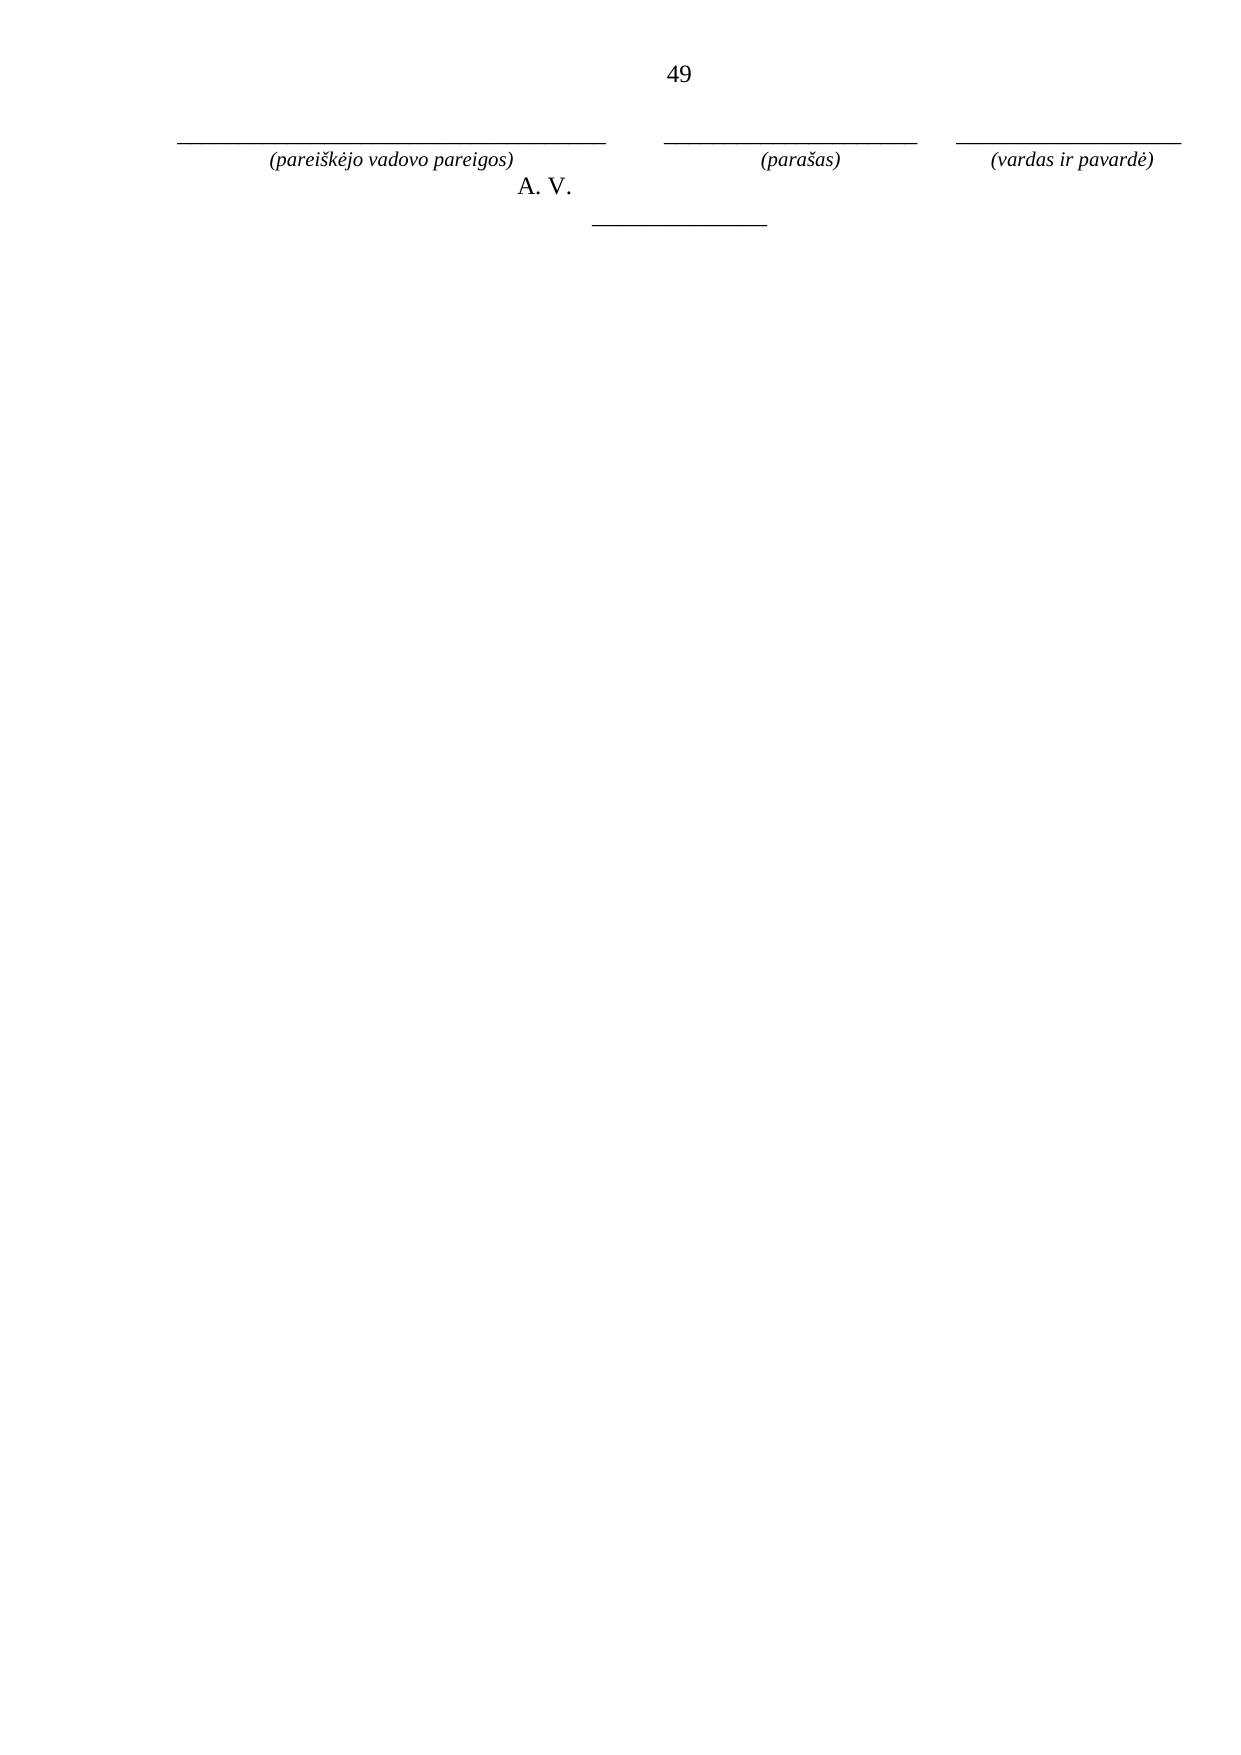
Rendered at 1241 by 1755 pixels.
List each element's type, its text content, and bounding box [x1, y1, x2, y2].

text (pareiškėjo vadovo pareigos) (parašas) (vardas ir pavardė) [177, 147, 1181, 171]
text ______________ [177, 200, 1181, 228]
text A. V. [443, 171, 1181, 200]
